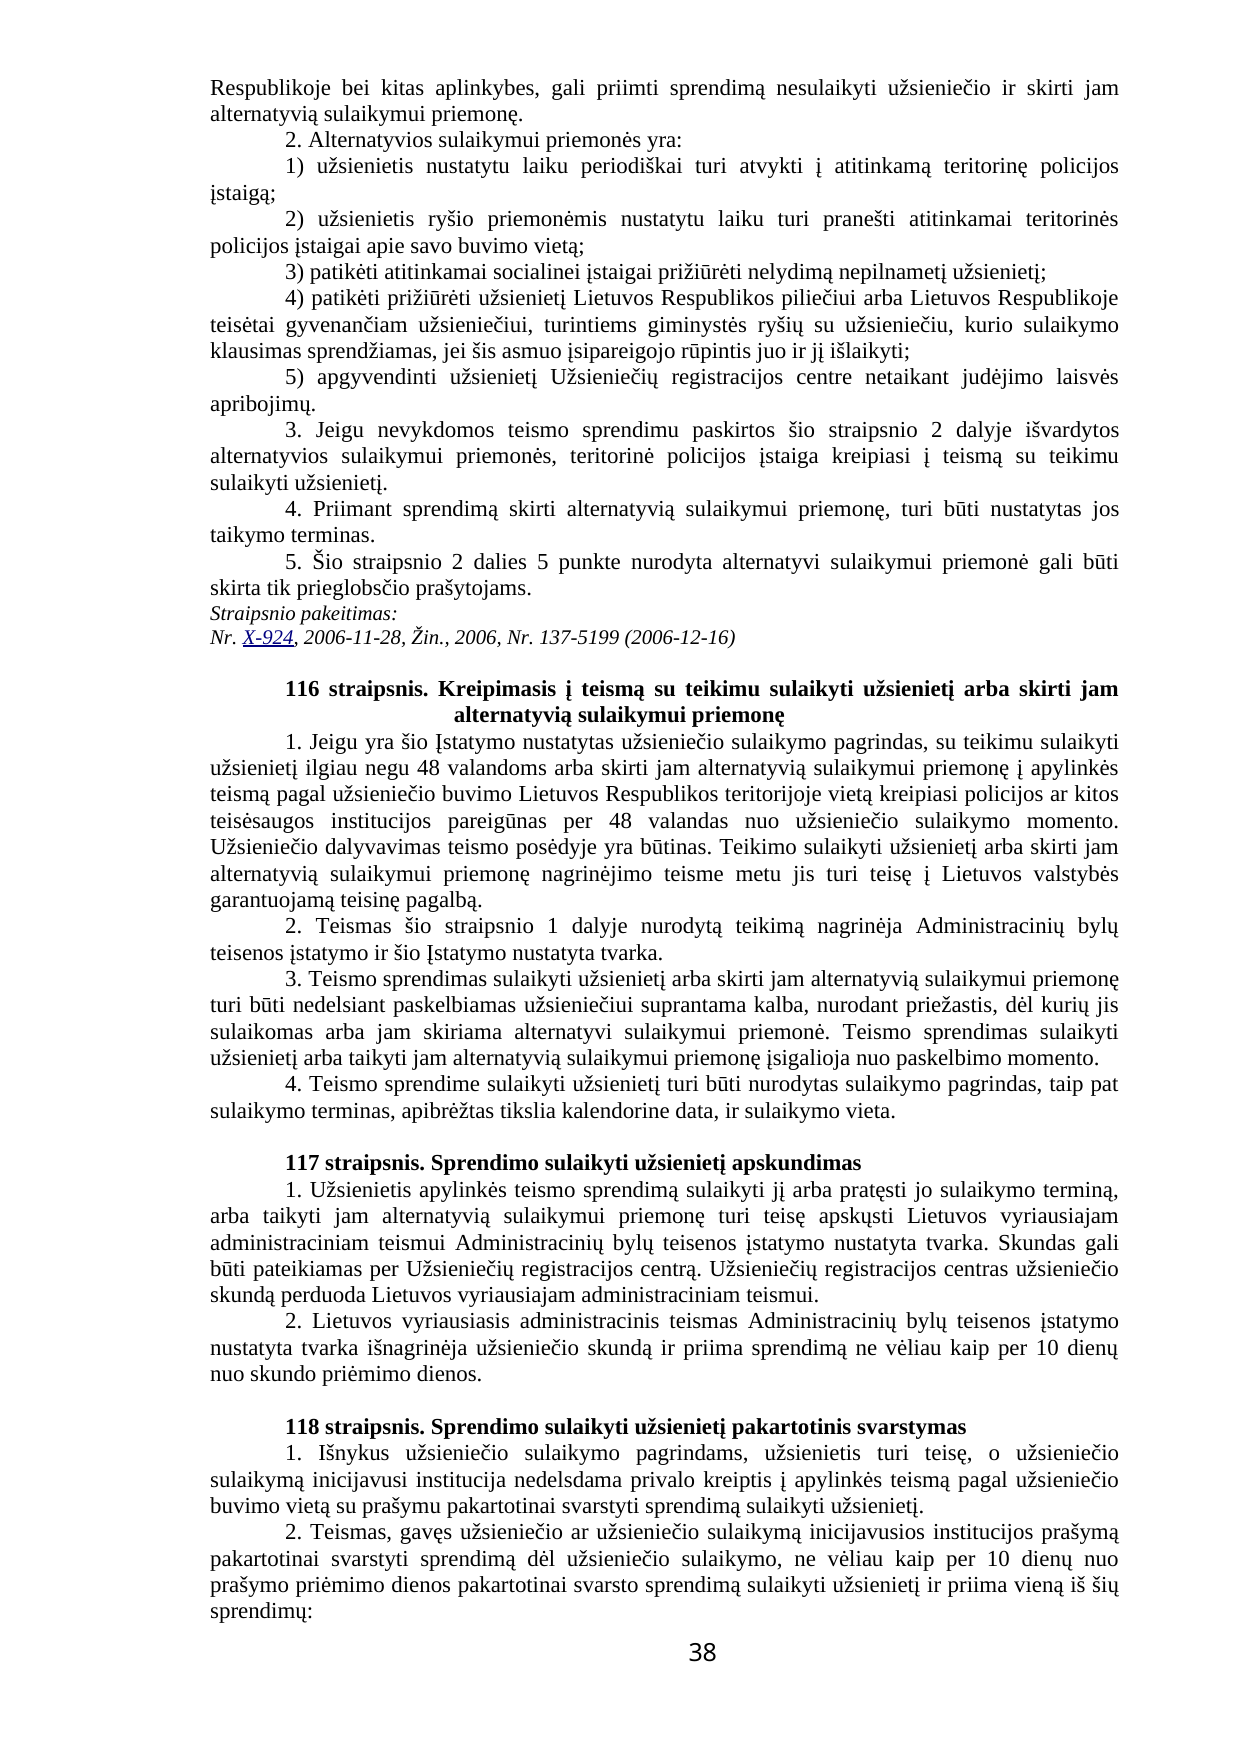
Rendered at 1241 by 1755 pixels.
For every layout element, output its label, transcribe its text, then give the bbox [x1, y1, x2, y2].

text 1) užsienietis nustatytu laiku periodiškai turi atvykti į atitinkamą teritorinę policijos įstaigą; [210, 153, 1120, 205]
text 3. Jeigu nevykdomos teismo sprendimu paskirtos šio straipsnio 2 dalyje išvardytos alternatyvios sulaikymui priemonės, teritorinė policijos įstaiga kreipiasi į teismą su teikimu sulaikyti užsienietį. [210, 416, 1120, 495]
text 1. Išnykus užsieniečio sulaikymo pagrindams, užsienietis turi teisę, o užsieniečio sulaikymą inicijavusi institucija nedelsdama privalo kreiptis į apylinkės teismą pagal užsieniečio buvimo vietą su prašymu pakartotinai svarstyti sprendimą sulaikyti užsienietį. [210, 1439, 1120, 1518]
text 5) apgyvendinti užsienietį Užsieniečių registracijos centre netaikant judėjimo laisvės apribojimų. [210, 363, 1120, 416]
text 4) patikėti prižiūrėti užsienietį Lietuvos Respublikos piliečiui arba Lietuvos Respublikoje teisėtai gyvenančiam užsieniečiui, turintiems giminystės ryšių su užsieniečiu, kurio sulaikymo klausimas sprendžiamas, jei šis asmuo įsipareigojo rūpintis juo ir jį išlaikyti; [210, 284, 1120, 363]
text 116 straipsnis. Kreipimasis į teismą su teikimu sulaikyti užsienietį arba skirti jam alternatyvią sulaikymui priemonę [285, 675, 1120, 728]
text Straipsnio pakeitimas: [210, 601, 1120, 625]
text 3. Teismo sprendimas sulaikyti užsienietį arba skirti jam alternatyvią sulaikymui priemonę turi būti nedelsiant paskelbiamas užsieniečiui suprantama kalba, nurodant priežastis, dėl kurių jis sulaikomas arba jam skiriama alternatyvi sulaikymui priemonė. Teismo sprendimas sulaikyti užsienietį arba taikyti jam alternatyvią sulaikymui priemonę įsigalioja nuo paskelbimo momento. [210, 965, 1120, 1070]
text 2. Teismas šio straipsnio 1 dalyje nurodytą teikimą nagrinėja Administracinių bylų teisenos įstatymo ir šio Įstatymo nustatyta tvarka. [210, 912, 1120, 965]
text 4. Teismo sprendime sulaikyti užsienietį turi būti nurodytas sulaikymo pagrindas, taip pat sulaikymo terminas, apibrėžtas tikslia kalendorine data, ir sulaikymo vieta. [210, 1070, 1120, 1123]
text 3) patikėti atitinkamai socialinei įstaigai prižiūrėti nelydimą nepilnametį užsienietį; [210, 258, 1120, 284]
text 2) užsienietis ryšio priemonėmis nustatytu laiku turi pranešti atitinkamai teritorinės policijos įstaigai apie savo buvimo vietą; [210, 205, 1120, 258]
text 5. Šio straipsnio 2 dalies 5 punkte nurodyta alternatyvi sulaikymui priemonė gali būti skirta tik prieglobsčio prašytojams. [210, 548, 1120, 601]
text Nr. X-924, 2006-11-28, Žin., 2006, Nr. 137-5199 (2006-12-16) [210, 625, 1120, 649]
text Respublikoje bei kitas aplinkybes, gali priimti sprendimą nesulaikyti užsieniečio ir skirti jam alternatyvią sulaikymui priemonę. [210, 73, 1120, 126]
text 118 straipsnis. Sprendimo sulaikyti užsienietį pakartotinis svarstymas [210, 1413, 1120, 1439]
text 117 straipsnis. Sprendimo sulaikyti užsienietį apskundimas [210, 1149, 1120, 1176]
text 4. Priimant sprendimą skirti alternatyvią sulaikymui priemonę, turi būti nustatytas jos taikymo terminas. [210, 495, 1120, 548]
text 2. Lietuvos vyriausiasis administracinis teismas Administracinių bylų teisenos įstatymo nustatyta tvarka išnagrinėja užsieniečio skundą ir priima sprendimą ne vėliau kaip per 10 dienų nuo skundo priėmimo dienos. [210, 1308, 1120, 1387]
text 1. Jeigu yra šio Įstatymo nustatytas užsieniečio sulaikymo pagrindas, su teikimu sulaikyti užsienietį ilgiau negu 48 valandoms arba skirti jam alternatyvią sulaikymui priemonę į apylinkės teismą pagal užsieniečio buvimo Lietuvos Respublikos teritorijoje vietą kreipiasi policijos ar kitos teisėsaugos institucijos pareigūnas per 48 valandas nuo užsieniečio sulaikymo momento. Užsieniečio dalyvavimas teismo posėdyje yra būtinas. Teikimo sulaikyti užsienietį arba skirti jam alternatyvią sulaikymui priemonę nagrinėjimo teisme metu jis turi teisę į Lietuvos valstybės garantuojamą teisinę pagalbą. [210, 728, 1120, 912]
text 1. Užsienietis apylinkės teismo sprendimą sulaikyti jį arba pratęsti jo sulaikymo terminą, arba taikyti jam alternatyvią sulaikymui priemonę turi teisę apskųsti Lietuvos vyriausiajam administraciniam teismui Administracinių bylų teisenos įstatymo nustatyta tvarka. Skundas gali būti pateikiamas per Užsieniečių registracijos centrą. Užsieniečių registracijos centras užsieniečio skundą perduoda Lietuvos vyriausiajam administraciniam teismui. [210, 1176, 1120, 1308]
text 2. Teismas, gavęs užsieniečio ar užsieniečio sulaikymą inicijavusios institucijos prašymą pakartotinai svarstyti sprendimą dėl užsieniečio sulaikymo, ne vėliau kaip per 10 dienų nuo prašymo priėmimo dienos pakartotinai svarsto sprendimą sulaikyti užsienietį ir priima vieną iš šių sprendimų: [210, 1518, 1120, 1624]
text 2. Alternatyvios sulaikymui priemonės yra: [210, 126, 1120, 153]
